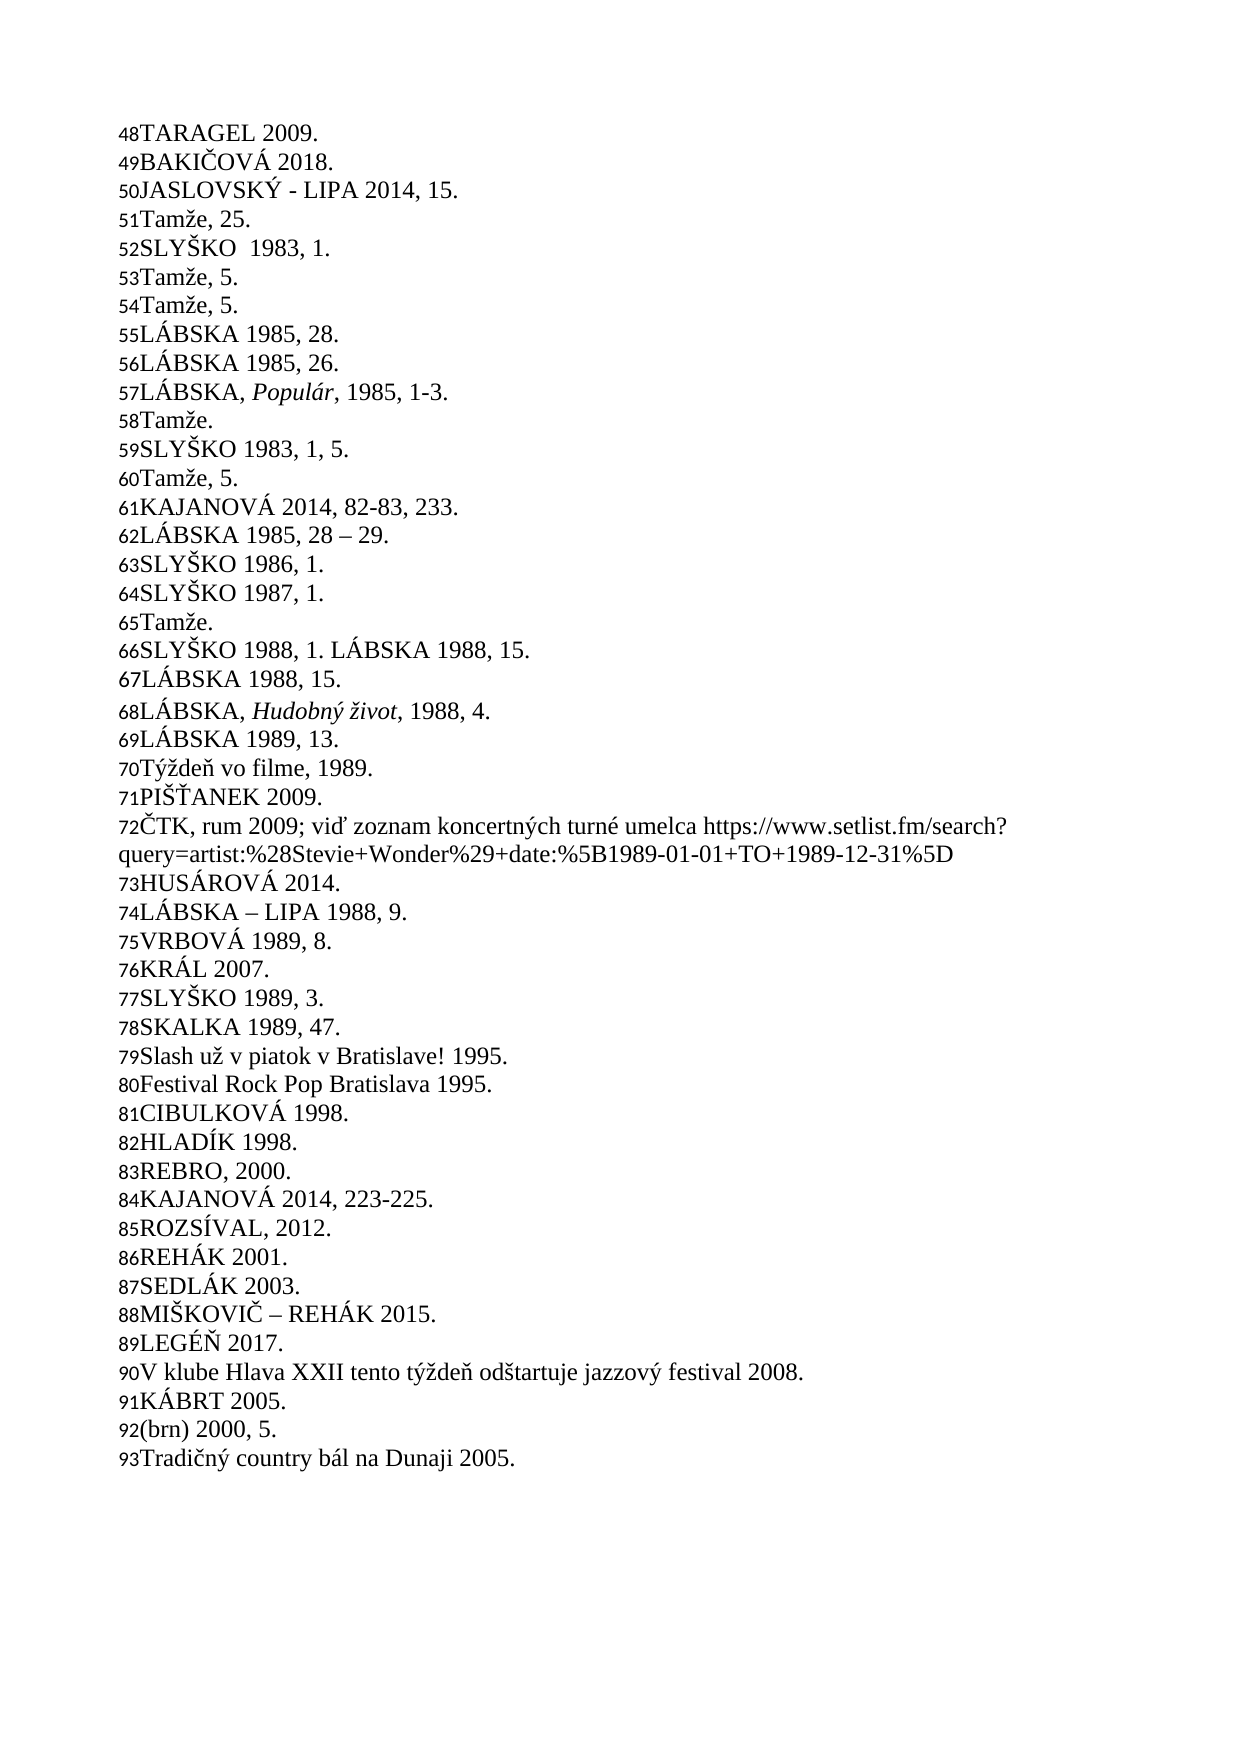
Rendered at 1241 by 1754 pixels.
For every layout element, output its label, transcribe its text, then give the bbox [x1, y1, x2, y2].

text (brn) 2000, 5. [118, 1414, 1122, 1443]
text REHÁK 2001. [118, 1242, 1122, 1271]
text SLYŠKO 1989, 3. [118, 983, 1122, 1012]
text Tamže, 5. [118, 463, 1122, 492]
text KRÁL 2007. [118, 954, 1122, 983]
text VRBOVÁ 1989, 8. [118, 926, 1122, 954]
text LÁBSKA – LIPA 1988, 9. [118, 897, 1122, 926]
text PIŠŤANEK 2009. [118, 782, 1122, 811]
text SLYŠKO 1983, 1. [118, 233, 1122, 262]
text LÁBSKA 1985, 28. [118, 319, 1122, 348]
text SLYŠKO 1987, 1. [118, 578, 1122, 607]
text LÁBSKA 1989, 13. [118, 724, 1122, 753]
text LEGÉŇ 2017. [118, 1328, 1122, 1357]
text Tamže, 5. [118, 291, 1122, 319]
text V klube Hlava XXII tento týždeň odštartuje jazzový festival 2008. [118, 1357, 1122, 1386]
text LÁBSKA 1985, 26. [118, 348, 1122, 377]
text CIBULKOVÁ 1998. [118, 1098, 1122, 1127]
text JASLOVSKÝ - LIPA 2014, 15. [118, 176, 1122, 204]
text Tamže, 25. [118, 204, 1122, 233]
text ČTK, rum 2009; viď zoznam koncertných turné umelca https://www.setlist.fm/search?query=artist:%28Stevie+Wonder%29+date:%5B1989-01-01+TO+1989-12-31%5D [118, 811, 1122, 868]
text Slash už v piatok v Bratislave! 1995. [118, 1041, 1122, 1069]
text Týždeň vo filme, 1989. [118, 753, 1122, 782]
text Festival Rock Pop Bratislava 1995. [118, 1069, 1122, 1098]
text SLYŠKO 1988, 1. LÁBSKA 1988, 15. [118, 636, 1122, 664]
text KAJANOVÁ 2014, 82-83, 233. [118, 492, 1122, 521]
text LÁBSKA, Hudobný život, 1988, 4. [118, 696, 1122, 724]
text BAKIČOVÁ 2018. [118, 147, 1122, 176]
text KÁBRT 2005. [118, 1386, 1122, 1414]
text LÁBSKA 1988, 15. [118, 664, 1122, 693]
text Tamže. [118, 406, 1122, 434]
text SEDLÁK 2003. [118, 1271, 1122, 1299]
text SLYŠKO 1983, 1, 5. [118, 434, 1122, 463]
text SLYŠKO 1986, 1. [118, 549, 1122, 578]
text LÁBSKA 1985, 28 – 29. [118, 521, 1122, 549]
text TARAGEL 2009. [118, 118, 1122, 147]
text Tamže. [118, 607, 1122, 636]
text SKALKA 1989, 47. [118, 1012, 1122, 1041]
text HUSÁROVÁ 2014. [118, 868, 1122, 897]
text LÁBSKA, Populár, 1985, 1-3. [118, 377, 1122, 406]
text Tradičný country bál na Dunaji 2005. [118, 1443, 1122, 1472]
text Tamže, 5. [118, 262, 1122, 291]
text HLADÍK 1998. [118, 1127, 1122, 1156]
text ROZSÍVAL, 2012. [118, 1213, 1122, 1242]
text KAJANOVÁ 2014, 223-225. [118, 1184, 1122, 1213]
text MIŠKOVIČ – REHÁK 2015. [118, 1299, 1122, 1328]
text REBRO, 2000. [118, 1156, 1122, 1184]
